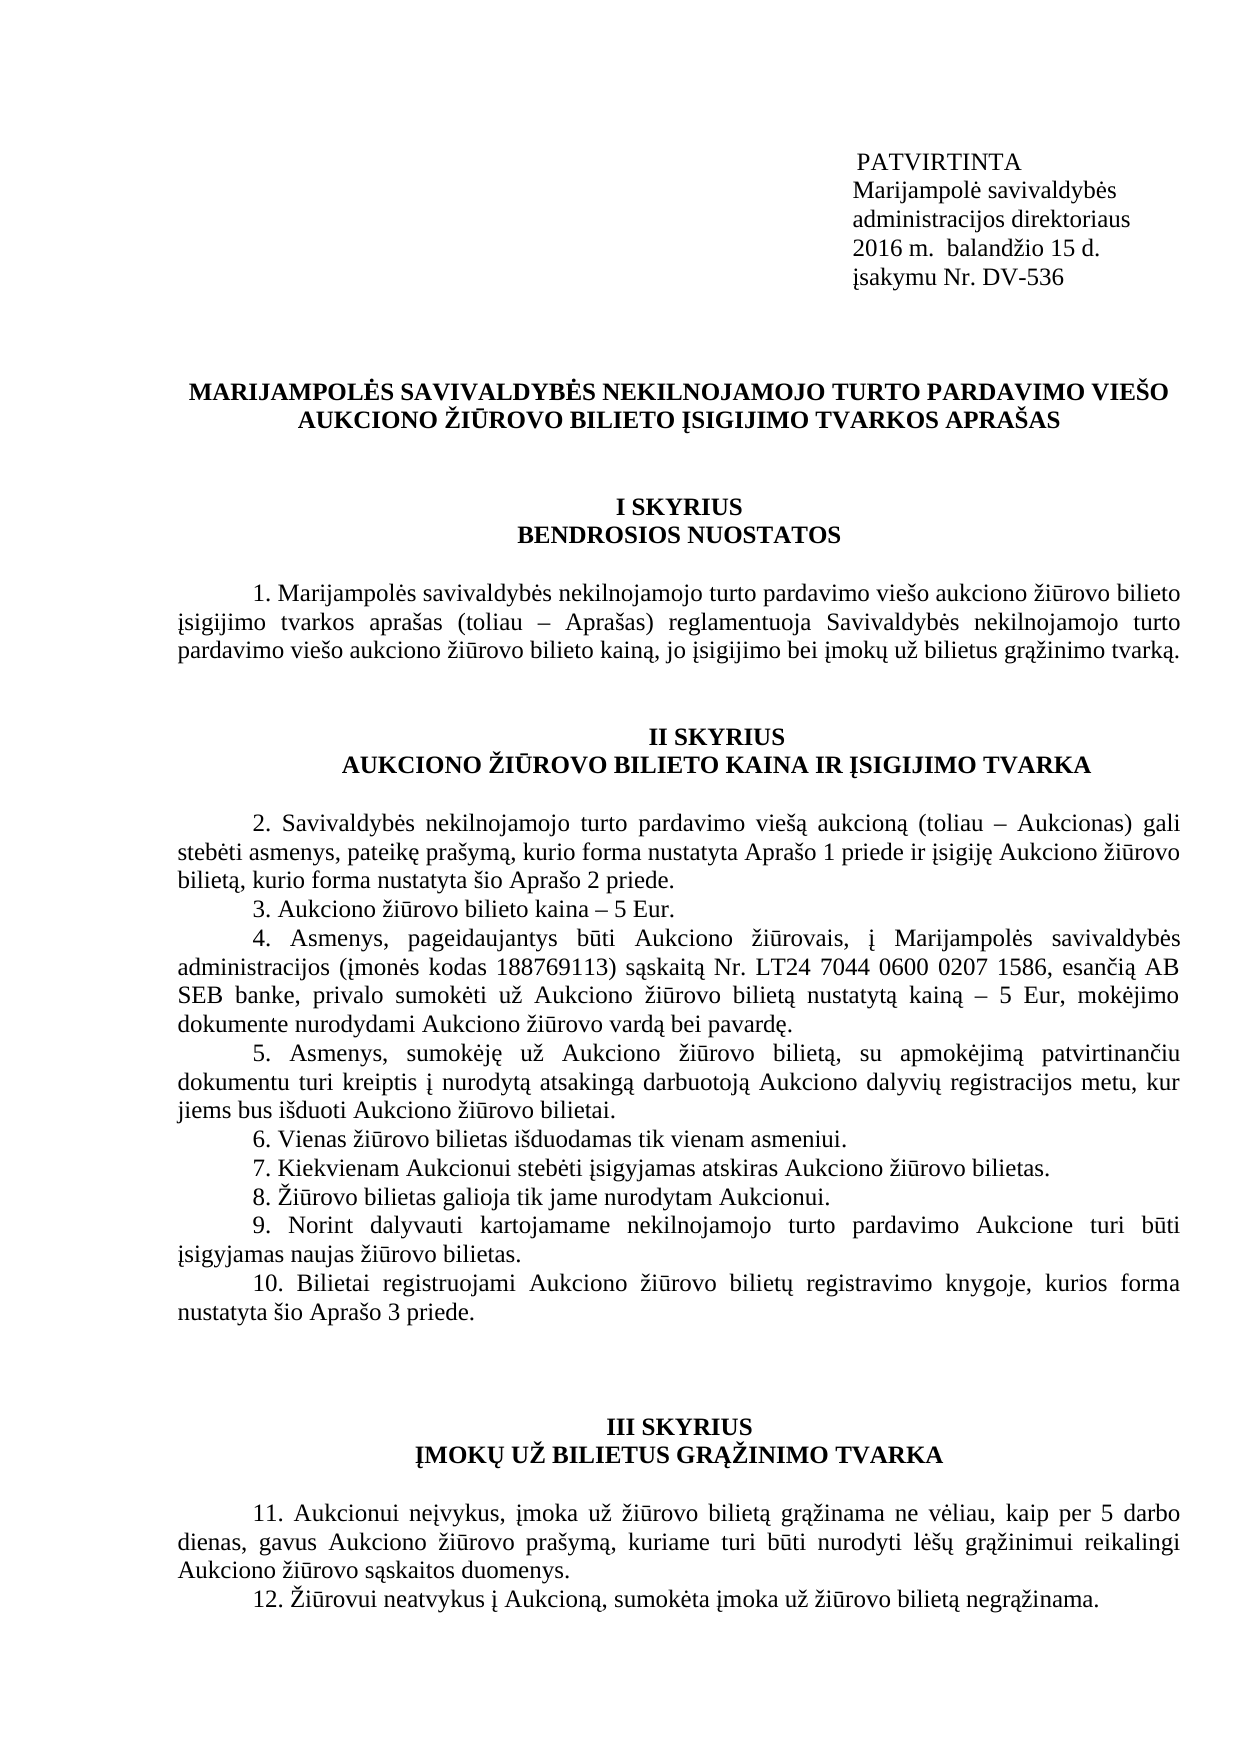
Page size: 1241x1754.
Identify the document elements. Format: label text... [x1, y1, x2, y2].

text 7. Kiekvienam Aukcionui stebėti įsigyjamas atskiras Aukciono žiūrovo bilietas. [177, 1153, 1181, 1182]
text 10. Bilietai registruojami Aukciono žiūrovo bilietų registravimo knygoje, kurios forma nustatyta šio Aprašo 3 priede. [177, 1268, 1181, 1326]
text 1. Marijampolės savivaldybės nekilnojamojo turto pardavimo viešo aukciono žiūrovo bilieto įsigijimo tvarkos aprašas (toliau – Aprašas) reglamentuoja Savivaldybės nekilnojamojo turto pardavimo viešo aukciono žiūrovo bilieto kainą, jo įsigijimo bei įmokų už bilietus grąžinimo tvarką. [177, 578, 1181, 664]
text BENDROSIOS NUOSTATOS [177, 521, 1181, 549]
text įsakymu Nr. DV-536 [777, 262, 1181, 291]
text 4. Asmenys, pageidaujantys būti Aukciono žiūrovais, į Marijampolės savivaldybės administracijos (įmonės kodas 188769113) sąskaitą Nr. LT24 7044 0600 0207 1586, esančią AB SEB banke, privalo sumokėti už Aukciono žiūrovo bilietą nustatytą kainą – 5 Eur, mokėjimo dokumente nurodydami Aukciono žiūrovo vardą bei pavardę. [177, 923, 1181, 1038]
text 2016 m. balandžio 15 d. [702, 233, 1181, 262]
text administracijos direktoriaus [702, 204, 1181, 233]
text I SKYRIUS [177, 492, 1181, 521]
text 3. Aukciono žiūrovo bilieto kaina – 5 Eur. [177, 894, 1181, 923]
text Marijampolė savivaldybės [702, 176, 1181, 204]
text 9. Norint dalyvauti kartojamame nekilnojamojo turto pardavimo Aukcione turi būti įsigyjamas naujas žiūrovo bilietas. [177, 1211, 1181, 1268]
text II SKYRIUS [177, 722, 1181, 751]
text AUKCIONO ŽIŪROVO BILIETO KAINA IR ĮSIGIJIMO TVARKA [177, 751, 1181, 779]
text MARIJAMPOLĖS SAVIVALDYBĖS NEKILNOJAMOJO TURTO PARDAVIMO VIEŠO AUKCIONO ŽIŪROVO BILIETO ĮSIGIJIMO TVARKOS APRAŠAS [177, 377, 1181, 434]
text III SKYRIUS [177, 1412, 1181, 1441]
text 5. Asmenys, sumokėję už Aukciono žiūrovo bilietą, su apmokėjimą patvirtinančiu dokumentu turi kreiptis į nurodytą atsakingą darbuotoją Aukciono dalyvių registracijos metu, kur jiems bus išduoti Aukciono žiūrovo bilietai. [177, 1038, 1181, 1124]
text 2. Savivaldybės nekilnojamojo turto pardavimo viešą aukcioną (toliau – Aukcionas) gali stebėti asmenys, pateikę prašymą, kurio forma nustatyta Aprašo 1 priede ir įsigiję Aukciono žiūrovo bilietą, kurio forma nustatyta šio Aprašo 2 priede. [177, 808, 1181, 894]
text 11. Aukcionui neįvykus, įmoka už žiūrovo bilietą grąžinama ne vėliau, kaip per 5 darbo dienas, gavus Aukciono žiūrovo prašymą, kuriame turi būti nurodyti lėšų grąžinimui reikalingi Aukciono žiūrovo sąskaitos duomenys. [177, 1498, 1181, 1584]
text ĮMOKŲ UŽ BILIETUS GRĄŽINIMO TVARKA [177, 1441, 1181, 1469]
text 6. Vienas žiūrovo bilietas išduodamas tik vienam asmeniui. [177, 1124, 1181, 1153]
text PATVIRTINTA [856, 147, 1181, 176]
text 8. Žiūrovo bilietas galioja tik jame nurodytam Aukcionui. [177, 1182, 1181, 1211]
text 12. Žiūrovui neatvykus į Aukcioną, sumokėta įmoka už žiūrovo bilietą negrąžinama. [177, 1584, 1181, 1613]
